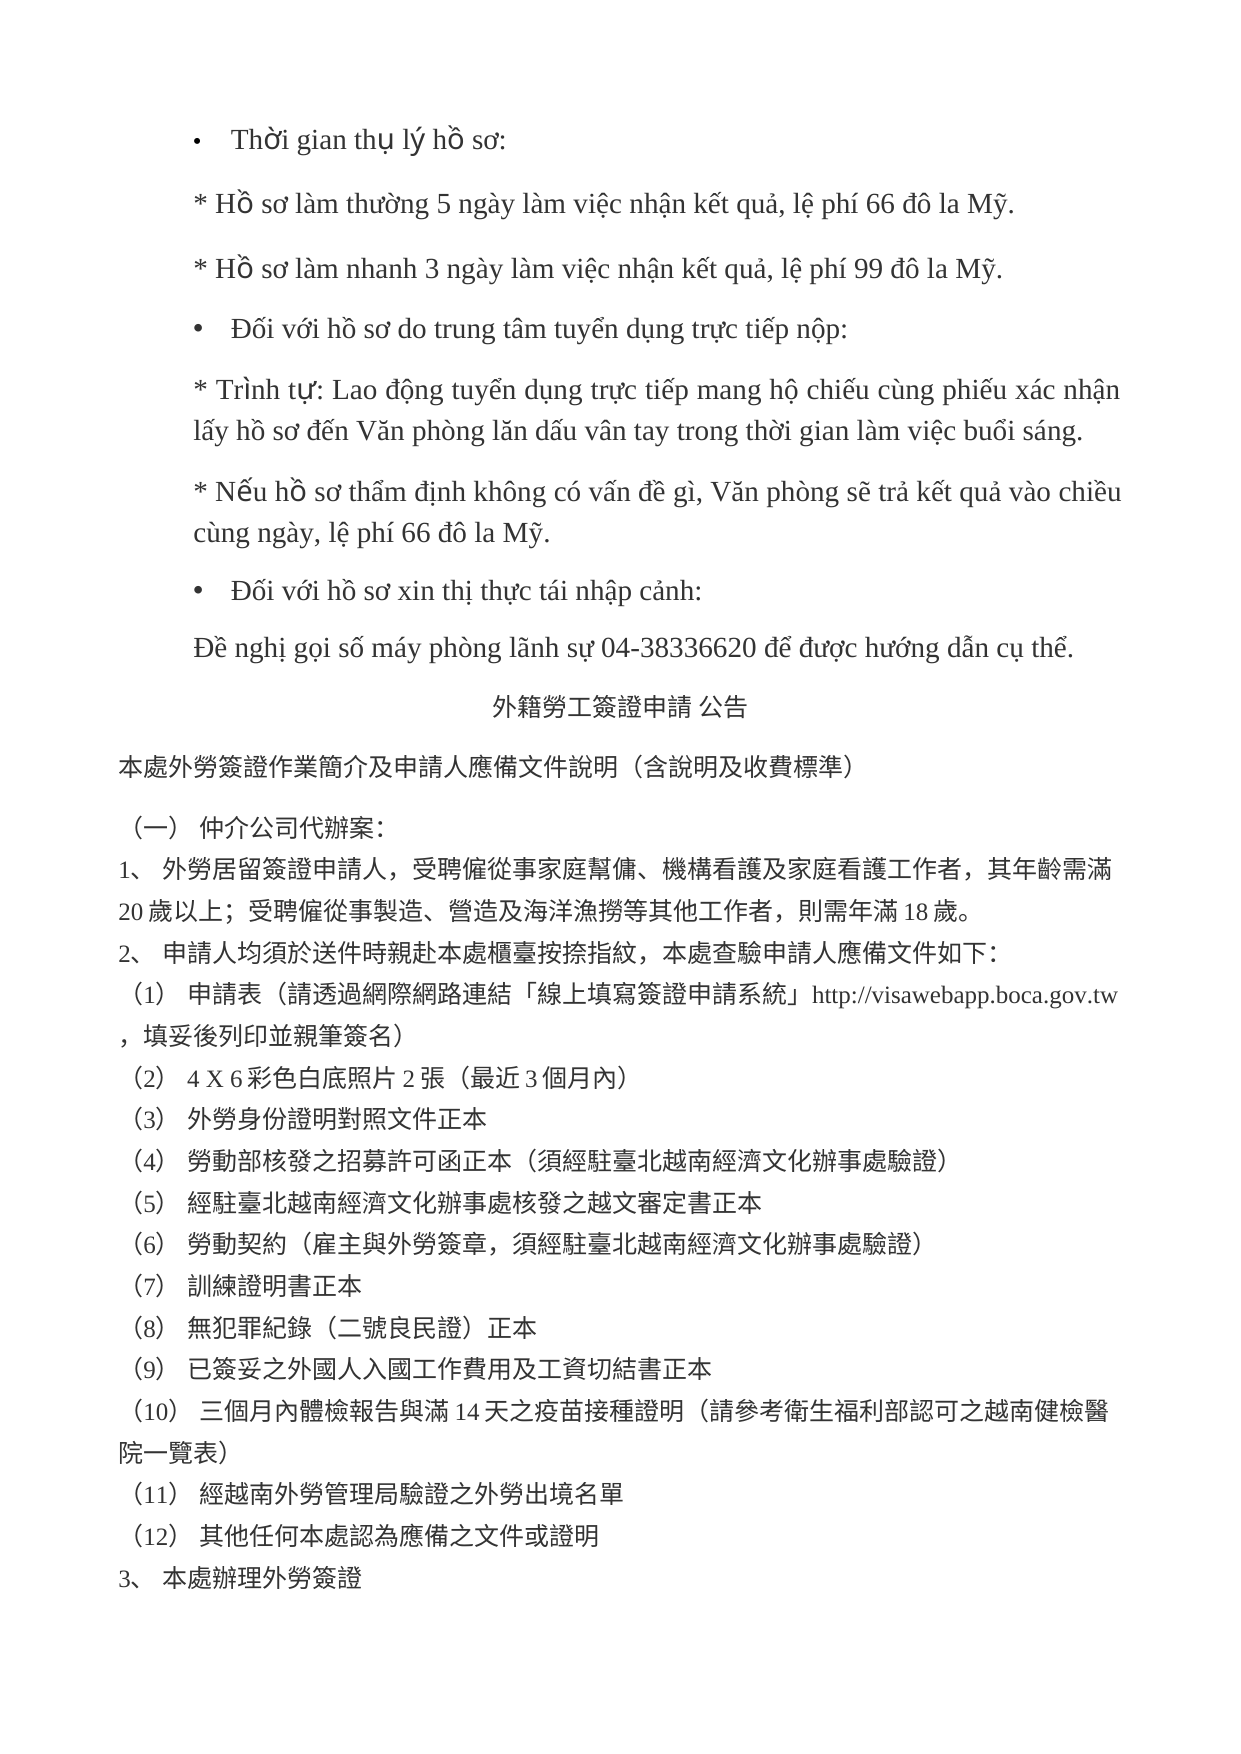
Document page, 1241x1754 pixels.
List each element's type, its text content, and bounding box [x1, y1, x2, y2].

text * Hồ sơ làm thường 5 ngày làm việc nhận kết quả, lệ phí 66 đô la Mỹ. [193, 182, 1122, 222]
text * Hồ sơ làm nhanh 3 ngày làm việc nhận kết quả, lệ phí 99 đô la Mỹ. [193, 247, 1122, 287]
text （一） 仲介公司代辦案： 1、 外勞居留簽證申請人，受聘僱從事家庭幫傭、機構看護及家庭看護工作者，其年齡需滿20歲以上；受聘僱從事製造、營造及海洋漁撈等其他工作者，則需年滿18歲。 2、 申請人均須於送件時親赴本處櫃臺按捺指紋，本處查驗申請人應備文件如下： （1） 申請表（請透過網際網路連結「線上填寫簽證申請系統」http://visawebapp.boca.gov.tw ，填妥後列印並親筆簽名） （2） 4 X 6彩色白底照片2張（最近3個月內） （3） 外勞身份證明對照文件正本 （4） 勞動部核發之招募許可函正本（須經駐臺北越南經濟文化辦事處驗證） （5） 經駐臺北越南經濟文化辦事處核發之越文審定書正本 （6） 勞動契約（雇主與外勞簽章，須經駐臺北越南經濟文化辦事處驗證） （7） 訓練證明書正本 （8） 無犯罪紀錄（二號良民證）正本 （9） 已簽妥之外國人入國工作費用及工資切結書正本 （10） 三個月內體檢報告與滿14天之疫苗接種證明（請參考衛生福利部認可之越南健檢醫院一覽表） （11） 經越南外勞管理局驗證之外勞出境名單 （12） 其他任何本處認為應備之文件或證明 3、 本處辦理外勞簽證 [118, 808, 1122, 1594]
list Thời gian thụ lý hồ sơ: [156, 118, 1122, 158]
list Đối với hồ sơ do trung tâm tuyển dụng trực tiếp nộp: [156, 311, 1122, 345]
text 本處外勞簽證作業簡介及申請人應備文件說明（含說明及收費標準） [118, 748, 1122, 784]
text * Trình tự: Lao động tuyển dụng trực tiếp mang hộ chiếu cùng phiếu xác nhận lấy hồ sơ đến Văn phòng lăn dấu vân tay trong thời gian làm việc buổi sáng. [193, 369, 1122, 447]
text Đề nghị gọi số máy phòng lãnh sự 04-38336620 để được hướng dẫn cụ thể. [193, 630, 1122, 663]
text * Nếu hồ sơ thẩm định không có vấn đề gì, Văn phòng sẽ trả kết quả vào chiều cùng ngày, lệ phí 66 đô la Mỹ. [193, 471, 1122, 549]
text 外籍勞工簽證申請 公告 [118, 687, 1122, 723]
list Đối với hồ sơ xin thị thực tái nhập cảnh: [156, 573, 1122, 606]
